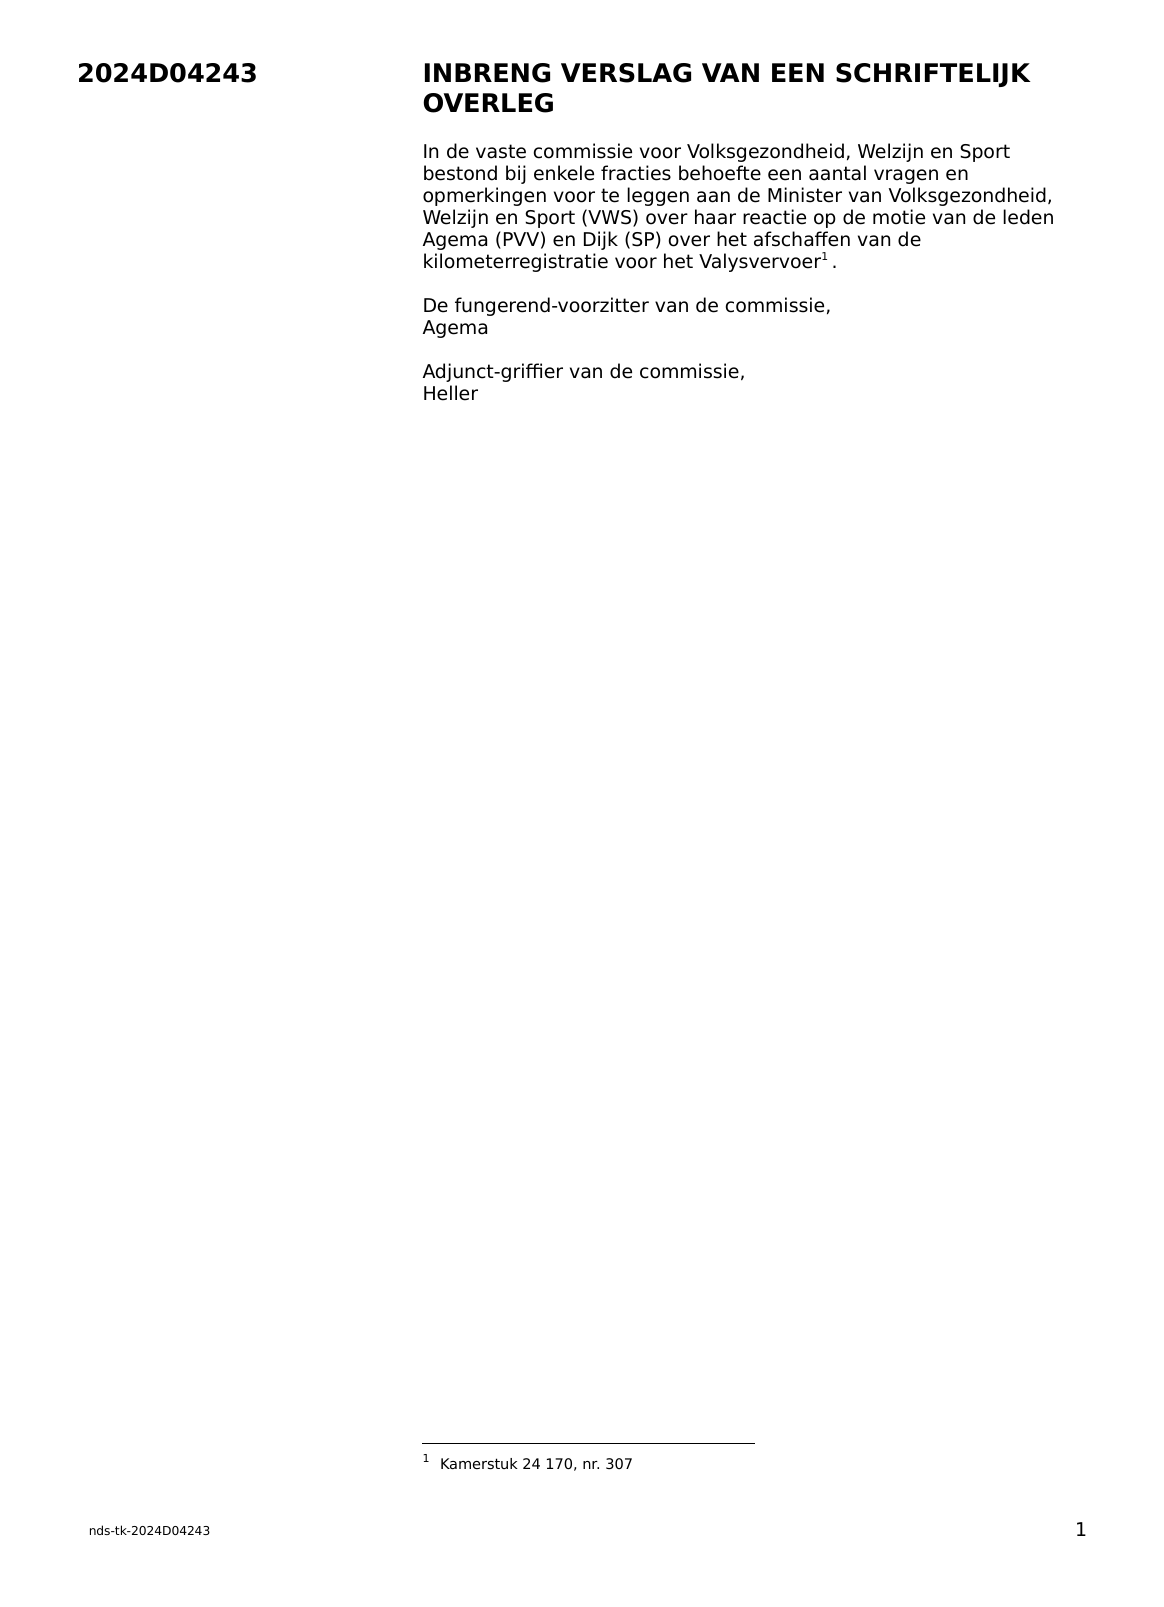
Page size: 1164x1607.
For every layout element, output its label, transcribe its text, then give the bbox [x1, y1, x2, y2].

text De fungerend-voorzitter van de commissie, [422, 295, 1087, 317]
text In de vaste commissie voor Volksgezondheid, Welzijn en Sport bestond bij enkele fracties behoefte een aantal vragen en opmerkingen voor te leggen aan de Minister van Volksgezondheid, Welzijn en Sport (VWS) over haar reactie op de motie van de leden Agema (PVV) en Dijk (SP) over het afschaffen van de kilometerregistratie voor het Valysvervoer. [422, 141, 1087, 272]
text 2024D04243 INBRENG VERSLAG VAN EEN SCHRIFTELIJK OVERLEG [77, 59, 1087, 118]
text Adjunct-griffier van de commissie, [422, 361, 1087, 383]
text nds-tk-2024D04243 [88, 1524, 323, 1538]
text Heller [422, 383, 1087, 405]
text Kamerstuk 24 170, nr. 307 [422, 1452, 1087, 1474]
text Agema [422, 317, 1087, 339]
